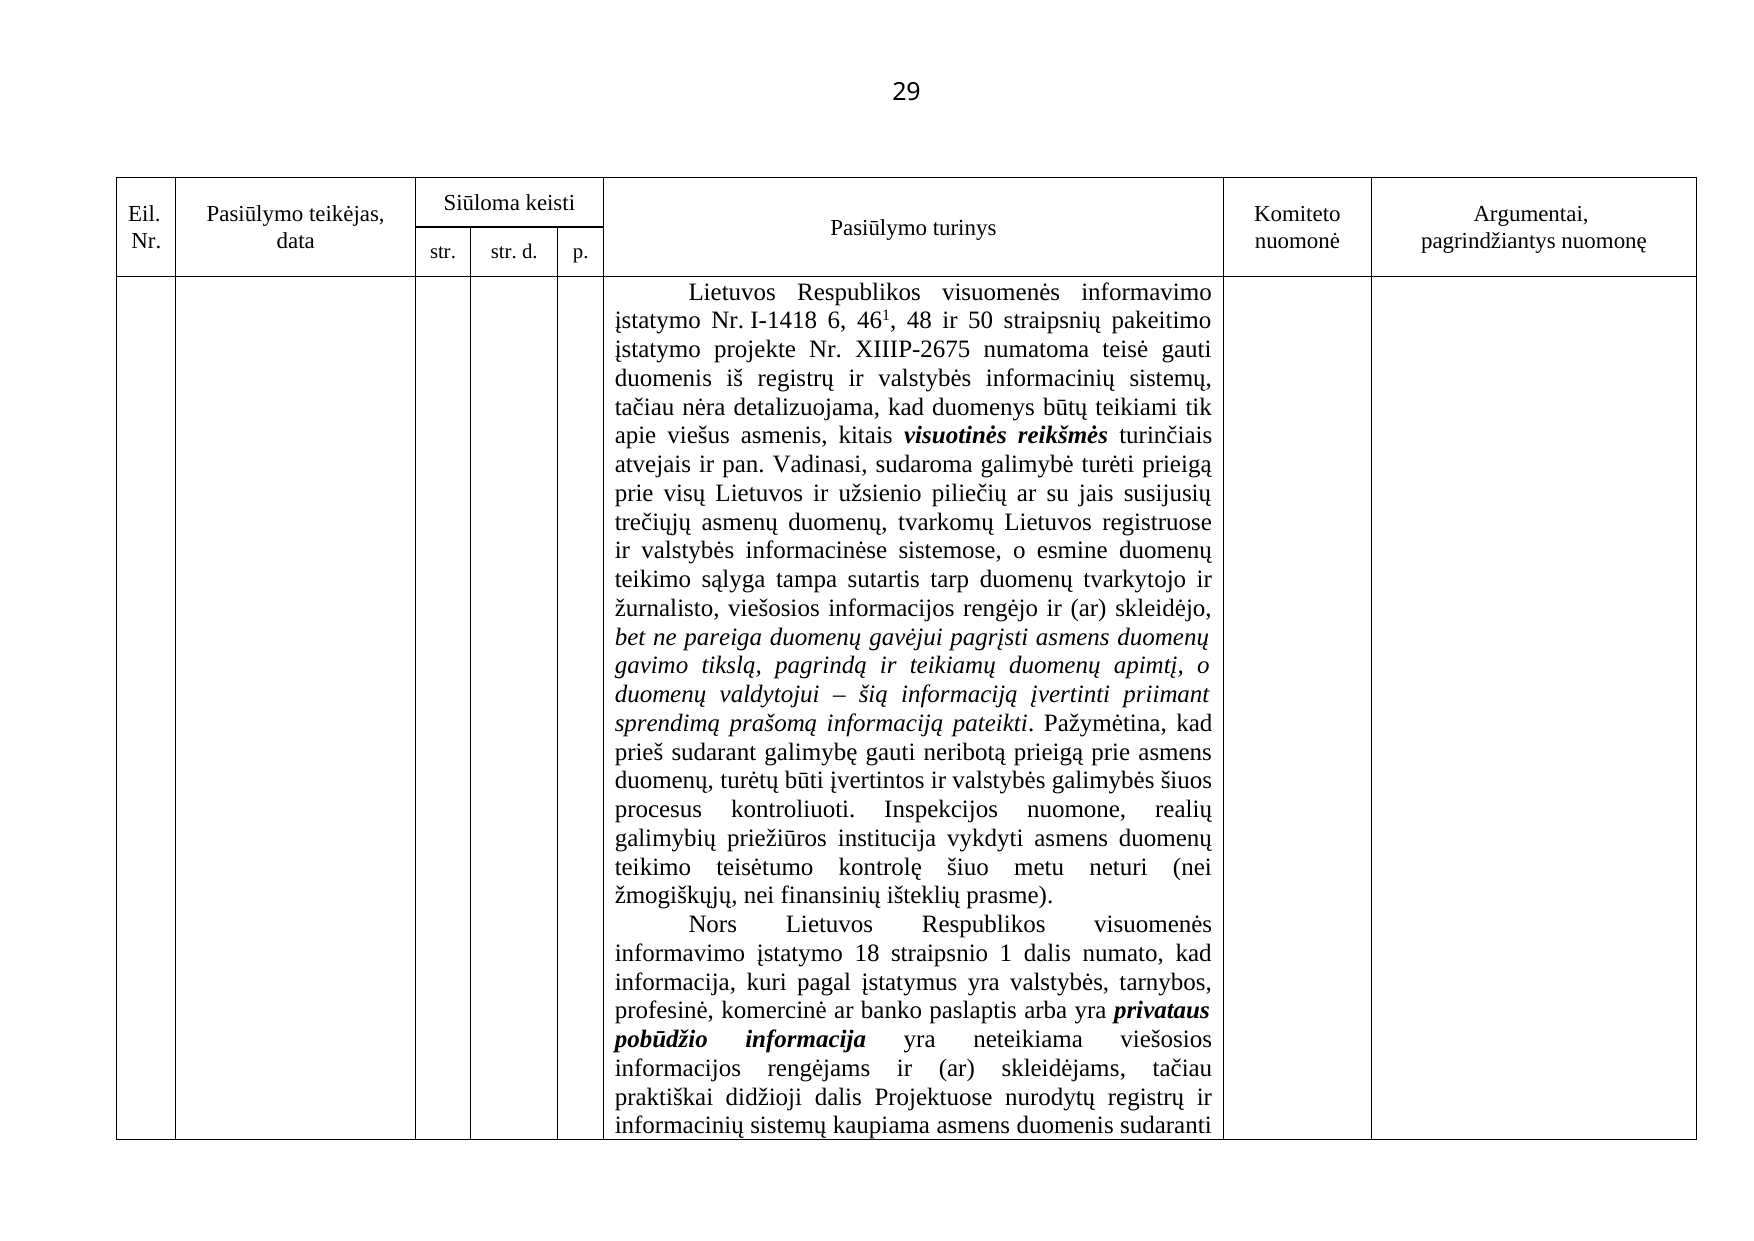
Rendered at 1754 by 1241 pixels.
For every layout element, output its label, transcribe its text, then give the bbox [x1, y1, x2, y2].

table_cell [117, 277, 175, 1139]
table_header Komiteto nuomonė [1224, 178, 1371, 276]
table_cell [1372, 277, 1696, 1139]
table_cell [1224, 277, 1371, 1139]
table_cell str. d. [471, 228, 557, 276]
table_cell p. [558, 228, 603, 276]
table_header Argumentai, pagrindžiantys nuomonę [1372, 178, 1696, 276]
table_header Siūloma keisti [416, 178, 603, 226]
table_cell str. [416, 228, 470, 276]
table_header Pasiūlymo teikėjas, data [176, 178, 415, 276]
table_header Pasiūlymo turinys [604, 178, 1223, 276]
table_cell [558, 277, 603, 1139]
table_cell Valstybinė duomenų apsaugos inspekcija (toliau – Inspekcija), išnagrinėjo Jūsų pateiktą Lietuvos Respublikos visuomenės informavimo įstatymo Nr. I-1418 6, 461, 48 ir 50 straipsnių pakeitimo įstatymo projektą Nr. XIIIP-2675, ir jį lydinčiuosius teisės aktų projektus: Lietuvos Respublikos civilinio kodekso 2.72 straipsnio pakeitimo įstatymo projektą Nr. XIIIP-2676, Lietuvos Respublikos akcinių bendrovių įstatymo Nr. VIII-1835 411 straipsnio pakeitimo įstatymo projektą Nr. XIIIP-2677, Lietuvos Respublikos kooperatinių bendrovių (kooperatyvų) įstatymo Nr. I-164 61 straipsnio pakeitimo įstatymo projektą Nr. XIIIP-2678, Lietuvos Respublikos ūkinių bendrijų įstatymo Nr. IX-1804 pakeitimo įstatymo Nr. XIII-410 1 straipsnio pakeitimo įstatymo projektą Nr. XIII-2680, Lietuvos Respublikos mažųjų bendrijų įstatymo Nr. IX-2159 61 straipsnio pakeitimo įstatymo projektą Nr. XIIIP-2680, Lietuvos Respublikos viešųjų įstaigų įstatymo Nr. I-1428 81 straipsnio pakeitimo įstatymo projektą Nr. XIIIP-2681, Lietuvos Respublikos žemės ūkio bendrovių įstatymo Nr. I-1222 111 straipsnio pakeitimo įstatymo projektą Nr. XIIIP-2682 (toliau – Projektai). 2016 m. balandžio 27 d. Europos Parlamento ir Tarybos reglamento (ES) 2016/679 dėl fizinių asmenų apsaugos tvarkant asmens duomenis ir dėl laisvo tokių duomenų judėjimo ir kuriuo panaikinama Direktyva 95/46/EB (Bendrasis duomenų apsaugos reglamentas) (OL 2016 L 119, p. 1) (toliau – Reglamentas (ES) 2016/679) 85 straipsnio 1 dalyje nustatyta, jog valstybės narės teisėje teisė į asmens duomenų apsaugą pagal šį reglamentą turi būti suderinta su teise į saviraiškos ir informacijos laisvę, įskaitant duomenų tvarkymą žurnalistikos tikslais ir akademinės, meninės ar literatūrinės saviraiškos tikslais. Vadovaujantis Lietuvos Respublikos asmens duomenų teisinės apsaugos įstatymo (toliau – ADTAĮ) 7 straipsnio 1 dalimi, Inspekcija stebi, kaip taikomas Reglamentas (ES) 2016/679 ir ADTAĮ, ir užtikrina, kad šie teisės aktai būtų taikomi, išskyrus ADTAĮ straipsnius, kurių taikymas pagal ADTAĮ 7 straipsnio 2 dalį yra žurnalistų etikos inspektoriaus kompetencija. Šio įstatymo 2 dalyje nustatyta, jog žurnalistų etikos inspektorius stebi, kaip taikomas Reglamentas (ES) 2016/679 ir šis įstatymas, ir užtikrina, kad šie teisės aktai būtų taikomi, kai asmens duomenys tvarkomi žurnalistikos tikslais ir akademinės, meninės ar literatūrinės saviraiškos tikslais. Žurnalistų etikos inspektorius atlieka Reglamente (ES) 2016/679 nustatytas priežiūros institucijos užduotis ir turi Reglamente (ES) 2016/679 nustatytus priežiūros institucijos įgaliojimus. Žurnalistų etikos inspektoriui netaikomi Reglamento (ES) 2016/679 57 straipsnio 1 dalies j–l ir n–t punktai, 58 straipsnio 1 dalies b ir c punktai, 2 dalies e, g, h ir j punktai, 3 dalies a, c ir e–j punktai. Atsižvelgiant į aukščiau išdėstytą, įvertinti, ar Projektuose įtvirtintas teisinis reguliavimas atitinka Reglamentą (ES) 2016/679, turėtų ir žurnalistų etikos inspektorius. Inspekcija, kaip už Reglamento (ES) 2016/679 taikymą atsakinga institucija, teikia savo nuomonę ir pastabas Projektams. Reglamento (ES) 2016/679 6 straipsnio 3 dalyje įtvirtintas reglamentavimas, susijęs su Europos Sąjungos valstybės narės teise kaip teisiniu asmens duomenų tvarkymo pagrindu. Pažymėtina, kad tuo atveju, kai asmens duomenų tvarkymas grindžiamas valstybės narės teise, Reglamento (ES) 2016/679 6 straipsnio 3 dalyje numatyta, jog tokiame teisiniame pagrinde galėtų būti išdėstytos konkrečios nuostatos pagal šį reglamentą taikomų taisyklių pritaikymui, įskaitant bendrąsias sąlygas, reglamentuojančias duomenų valdytojo atliekamo duomenų tvarkymo teisėtumą, tvarkytinų duomenų rūšis, atitinkamus duomenų subjektus, subjektus, kuriems asmens duomenys gali būti atskleisti, ir tikslus, dėl kurių asmens duomenys gali būti atskleisti, tikslo apribojimo principą, saugojimo laikotarpius ir duomenų tvarkymo operacijas bei duomenų tvarkymo procedūras, įskaitant priemones, kuriomis būtų užtikrintas teisėtas ir sąžiningas duomenų tvarkymas. Dėl Projektuose siūlomo teisinio reguliavimo aktuali teisminė praktika Kalbant apie valdžios įstaigų saugomus duomenis, Europos Žmogaus Teisių Teismas yra konstatavęs, jog „vidaus teisėje visų pirma turėtų būti užtikrinama, kad tokie duomenys būtų reikšmingi ir nepertekliniai, atsižvelgiant į jų saugojimo tikslą; ir saugomi tokia forma, kuri leistų nustatyti duomenų subjektų tapatybę ne ilgiau, nei tai yra būtina pasiekti tikslą, kuriam šie duomenys yra saugomi“. Bet koks kišimasis į asmens privatų gyvenimą turi būti vykdomas, siekiant tiesiogiai Konvencijos 8 straipsnio 2 dalyje nurodytų tikslų, t. y. siekiant apsaugoti šias vertybes: valstybės saugumą, visuomenės saugos (viešosios tvarkos) ar šalies ekonominės gerovės interesus, užkertant kelią teisės pažeidimams ar nusikaltimams, žmonių (visuomenės) sveikatą ar moralę (dorovę) arba kitų asmenų teises ir laisves. Būtinumo sąvoka reiškia, kad įsikišimas susijęs su neatidėliotinu socialiniu poreikiu, o ypač, kad jis yra proporcingas vienam iš valdžios institucijų siekiamų tikslų. Taigi atsižvelgiama į teisingą pusiausvyrą, kuri turi būti išlaikoma tarp konkuruojančių asmens (privatumo) ir visuomenės (socialinių) interesų. Viename iš Europos Sąjungos Teisingumo Teismo sprendimų teigiama, kad „pagal nusistovėjusią teismo praktiką pagrindinės teisės nėra absoliučios, joms gali būti taikomi apribojimai su sąlyga, kad jie iš tikrųjų atitinka bendrojo intereso tikslus, kurių siekiama nagrinėjama priemone, ir, atsižvelgiant į siekiamą tikslą, tai nėra neproporcingas ir netoleruotinas kišimasis, pažeidžiantis užtikrinamų teisių esmę“. Atkreiptinas dėmesys, kad Lietuvos Aukščiausiasis Teismas (toliau – LAT) 2006-11-06 nutartyje civilinėje byloje Nr. 3K-3-569/2006 konstatavo, kad informaciją renkantys asmenys, televizijos laidų rengėjai ir transliuotojai, atsakantys už jų turinį, gali naudotis saviraiškos laisve ar teise informuoti visuomenę, laikydamiesi įstatymų nustatytų reikalavimų, sąlygų ir apribojimų. Be to, LAT 2012-11-15 nutartyje civilinėje byloje Nr. 3K-3-481/2012 nurodė, kad „atsižvelgiant į tai, kad viešasis asmuo savo padėtį visuomenėje išsikovoja iš dalies būtent dėl visuomenės dėmesio jam, taip pat į tai, kad viešojo asmens elgesys daro įtakos kitų visuomenės narių gyvenimui, jis negali pretenduoti į tokį pat privataus gyvenimo gynimą kaip ir privatus asmuo. Kita vertus, viešasis asmuo taip pat turi teisę į privatų gyvenimą. Informacijos apie viešąjį asmenį negalima rinkti ir skelbti bet kokiu būdu ar skelbti bet kokią informaciją. Informaciją apie viešojo asmens gyvenimą būtina rinkti teisėtais būdais <...>“. LAT šioje nutartyje taip pat nurodė, jog žurnalistas, rinkdamas ir skleisdamas informaciją, turi veikti sąžiningai. Lietuvos Respublikos Konstitucinis Teismas 2011-06-09 nutarime „Dėl Lietuvos Respublikos nekilnojamojo turto registro įstatymo (2001-06-21 redakcija) 42 str. atitikties Lietuvos Respublikos Konstitucijai ir Lietuvos Respublikos Vyriausybės 2002 m. liepos 12 d. nutarimu Nr. 1129 „Dėl Nekilnojamojo turto registro nuostatų patvirtinimo“ patvirtintų Nekilnojamojo turto registro nuostatų 88 p. (2007-02-27 redakcija), 97 p. (2007-02-27, 2008-10-22, 2010-03-03, 2011-05-04 redakcijos) atitikties Lietuvos Respublikos Konstitucijai“ konstatavo, kad aiškinant Nekilnojamojo turto registro įstatymo 42 str. 1 d. nuostatas kartu su ADTAĮ 3 str. nuostatomis darytina išvada, kad vieša yra ne visa Nekilnojamojo turto registro centriniame duomenų banke esanti informacija, o tik ta, kuri yra susijusi su nekilnojamaisiais daiktais, nuosavybės bei kitomis daiktinėmis teisėmis į šiuos daiktus, šių teisių suvaržymus. Nekilnojamojo turto registro centriniame duomenų banke esanti informacija apie teisių į nekilnojamąjį turtą turėtojus, taip pat Nekilnojamojo turto registre saugomuose dokumentuose, kuriais remiantis Nekilnojamojo turto registre buvo įregistruoti nekilnojamieji daiktai, daiktinės teisės į juos, šių teisių suvaržymai, juridiniai faktai, esantys kitų asmenų duomenys nėra vieši ir turi būti tvarkomi laikantis įstatymo leidėjo nustatytų asmens duomenų tvarkymui keliamų reikalavimų. Inspekcijos nuomonė dėl pateiktų Projektų Atsižvelgiant į aukščiau pateiktos teismų praktikos pavyzdžius, darytina išvada, kad turi būti išlaikoma pusiausvyra tarp konkuruojančių teisės į asmens duomenų apsaugą ir teisės į saviraiškos ir informacijos laisvę. Inspekcijos nuomone, Lietuvos Respublikos visuomenės informavimo įstatymo Nr. I-1418 6, 461, 48 ir 50 straipsnių pakeitimo įstatymo projekte Nr. XIIIP-2675 numatomas asmens duomenų teikimo žurnalistams, viešosios informacijos rengėjams ir (ar) skleidėjams mechanizmas reikalaujamos teisių pusiausvyros neužtikrina, nes, kai asmens duomenys yra tvarkomi žurnalistikos tikslais, fiziniai asmenys Reglamente (ES) 2016/679 duomenų subjektams numatytų teisių neturi, įvertinus jau galiojančio ADTAĮ 4 straipsnyje numatytas išimtis, t. y. duomenų subjektai (fiziniai asmenys) nebus informuoti apie asmens duomenų tvarkymą bei neturės teisės nesutikti su asmens duomenų tvarkymu (vadinasi, turėtų įsijungti jau kitas žmogaus teisių gynimo mechanizmas). Lietuvos Respublikos visuomenės informavimo įstatymo Nr. I-1418 6, 461, 48 ir 50 straipsnių pakeitimo įstatymo projekte Nr. XIIIP-2675 numatoma teisė gauti duomenis iš registrų ir valstybės informacinių sistemų, tačiau nėra detalizuojama, kad duomenys būtų teikiami tik apie viešus asmenis, kitais visuotinės reikšmės turinčiais atvejais ir pan. Vadinasi, sudaroma galimybė turėti prieigą prie visų Lietuvos ir užsienio piliečių ar su jais susijusių trečiųjų asmenų duomenų, tvarkomų Lietuvos registruose ir valstybės informacinėse sistemose, o esmine duomenų teikimo sąlyga tampa sutartis tarp duomenų tvarkytojo ir žurnalisto, viešosios informacijos rengėjo ir (ar) skleidėjo, bet ne pareiga duomenų gavėjui pagrįsti asmens duomenų gavimo tikslą, pagrindą ir teikiamų duomenų apimtį, o duomenų valdytojui – šią informaciją įvertinti priimant sprendimą prašomą informaciją pateikti. Pažymėtina, kad prieš sudarant galimybę gauti neribotą prieigą prie asmens duomenų, turėtų būti įvertintos ir valstybės galimybės šiuos procesus kontroliuoti. Inspekcijos nuomone, realių galimybių priežiūros institucija vykdyti asmens duomenų teikimo teisėtumo kontrolę šiuo metu neturi (nei žmogiškųjų, nei finansinių išteklių prasme). Nors Lietuvos Respublikos visuomenės informavimo įstatymo 18 straipsnio 1 dalis numato, kad informacija, kuri pagal įstatymus yra valstybės, tarnybos, profesinė, komercinė ar banko paslaptis arba yra privataus pobūdžio informacija yra neteikiama viešosios informacijos rengėjams ir (ar) skleidėjams, tačiau praktiškai didžioji dalis Projektuose nurodytų registrų ir informacinių sistemų kaupiama asmens duomenis sudaranti informacija, kuri kartu laikytina ir privataus pobūdžio informacija. Natūralu, jog žurnalistams, viešosios informacijos rengėjams ir (ar) skleidėjams ne privataus pobūdžio, t. y. ne asmens duomenis sudaranti informacija, pvz.: statistinė informacija, apibendrinta nekilnojamojo turto vertė (jos nesiejant su asmeniu) nėra aktuali, todėl kyla pagrįstų abejonių, ar registrų ir valstybės informacinių sistemų duomenų valdytojai galės užtikrinti, kad tam tikra informacija būtų griežtai apribota. Projektų aiškinamajame rašte minimas biudžeto lėšų poreikis tik VĮ Registrų centrui, tačiau techniškai pritaikyti registrus ir valstybės informacines sistemas turės beveik visi duomenų valdytojai, į kuriuos bus kreipiamasi pagal aptariamą įstatymo projektą. Be to, toks informacijos teikimas natūraliai suponuoja ir atitinkamų kontrolės institucijų papildomų resursų poreikį, tačiau šie biudžeto lėšų poreikiai nėra įvertinti. Taip pat atkreipiame dėmesį, kad Lietuvos Respublikos visuomenės informavimo įstatymo Nr. I-1418 6, 461, 48 ir 50 straipsnių pakeitimo įstatymo projekto Nr. XIIIP-2675 1 straipsnio 2 dalyje, kuriuo Lietuvos Respublikos visuomenės informavimo įstatymo 6 straipsnis papildomas 8 dalimi, numatyta teisė gauti duomenis, jei per paskutinius 12 mėnesių žurnalistas yra pažeidęs Kodeksą ne daugiau kaip 2 kartus ir ne daugiau kaip 2 kartus yra padaręs rimtų profesinių pažeidimų. Atkreipiame dėmesį, kad asmens duomenų apsaugos pažeidimai savo esme yra kur kas sunkesni ir gali sukelti ženklias neigiamas pasekmes fiziniams asmenims. Todėl siūlytina Lietuvos Respublikos visuomenės informavimo įstatymo 6 straipsnio 8 dalį papildyti dar viena sąlyga, pavyzdžiui, jei per paskutinius 24 mėn. žurnalistas, viešosios informacijos rengėjas ir (ar) skleidėjas nėra pažeidęs Reglamento (ES) 2016/679 nuostatų. Taip pat pastebėtina, kad nei Projektų aiškinamasis raštas, nei Lietuvos Respublikos visuomenės informavimo įstatymo Nr. I-1418 6, 461, 48 ir 50 straipsnių pakeitimo įstatymo projektu Nr. XIIIP-2675 keičiamo Lietuvos Respublikos visuomenės informavimo įstatymo 46(1) straipsnio 3 dalies 6 punktas nepaaiškina registrų ir valstybės informacinių sistemų duomenų valdytojų asmens duomenų teikimo mechanizmo, t. y. kaip pastarieji galės sužinoti sąlygas, kliudančias teikti asmens duomenis, įskaitant ir asmens duomenų tvarkymo pažeidimus. Ar tai reiškia, kad Visuomenės informavimo ir etikos komisija, Lietuvos radijo ir televizijos komisija bei žurnalistų etikos inspektorius atitinkamą informaciją teiks periodiškai visiems Lietuvos registrų ir valstybės informacinių sistemų duomenų valdytojams ar priešingai, duomenų valdytojai prieš kiekvieną asmens duomenų teikimą turės kreiptis į atitinkamas institucijas ir aiškintis, ar nėra sąlygų, kliudančių teikti asmens duomenis. Lietuvos Respublikos visuomenės informavimo įstatymo Nr. I-1418 6, 461, 48 ir 50 straipsnių pakeitimo įstatymo projekte Nr. XIIIP-2675 numatomas informacijos teikimas registrų ir valstybės informacinių sistemų duomenų tvarkytojams bei atitinkamai jiems tenkančią pareigą pateikti duomenis, tačiau pagal Reglamentą (ES) 2016/679 už galimą neteisėtą asmens duomenų tvarkymą konkrečiu atveju gali būti atsakingas ir registrų ir valstybės informacinių sistemų duomenų valdytojas, jei, pavyzdžiui, pastarasis nesiėmė veiksmų, kad sumažintų duomenų subjektų patirtą žalą ir pan. Taigi, minėtas projektas turėtų būti įvertintas ir šiuo aspektu, kad nebūtų sudarytos nepagrįstos prielaidos taikyti atsakomybę duomenų valdytojams. [604, 277, 1223, 1139]
table_cell [416, 277, 470, 1139]
table_cell [176, 277, 415, 1139]
table_header Eil. Nr. [117, 178, 175, 276]
table_cell [471, 277, 557, 1139]
